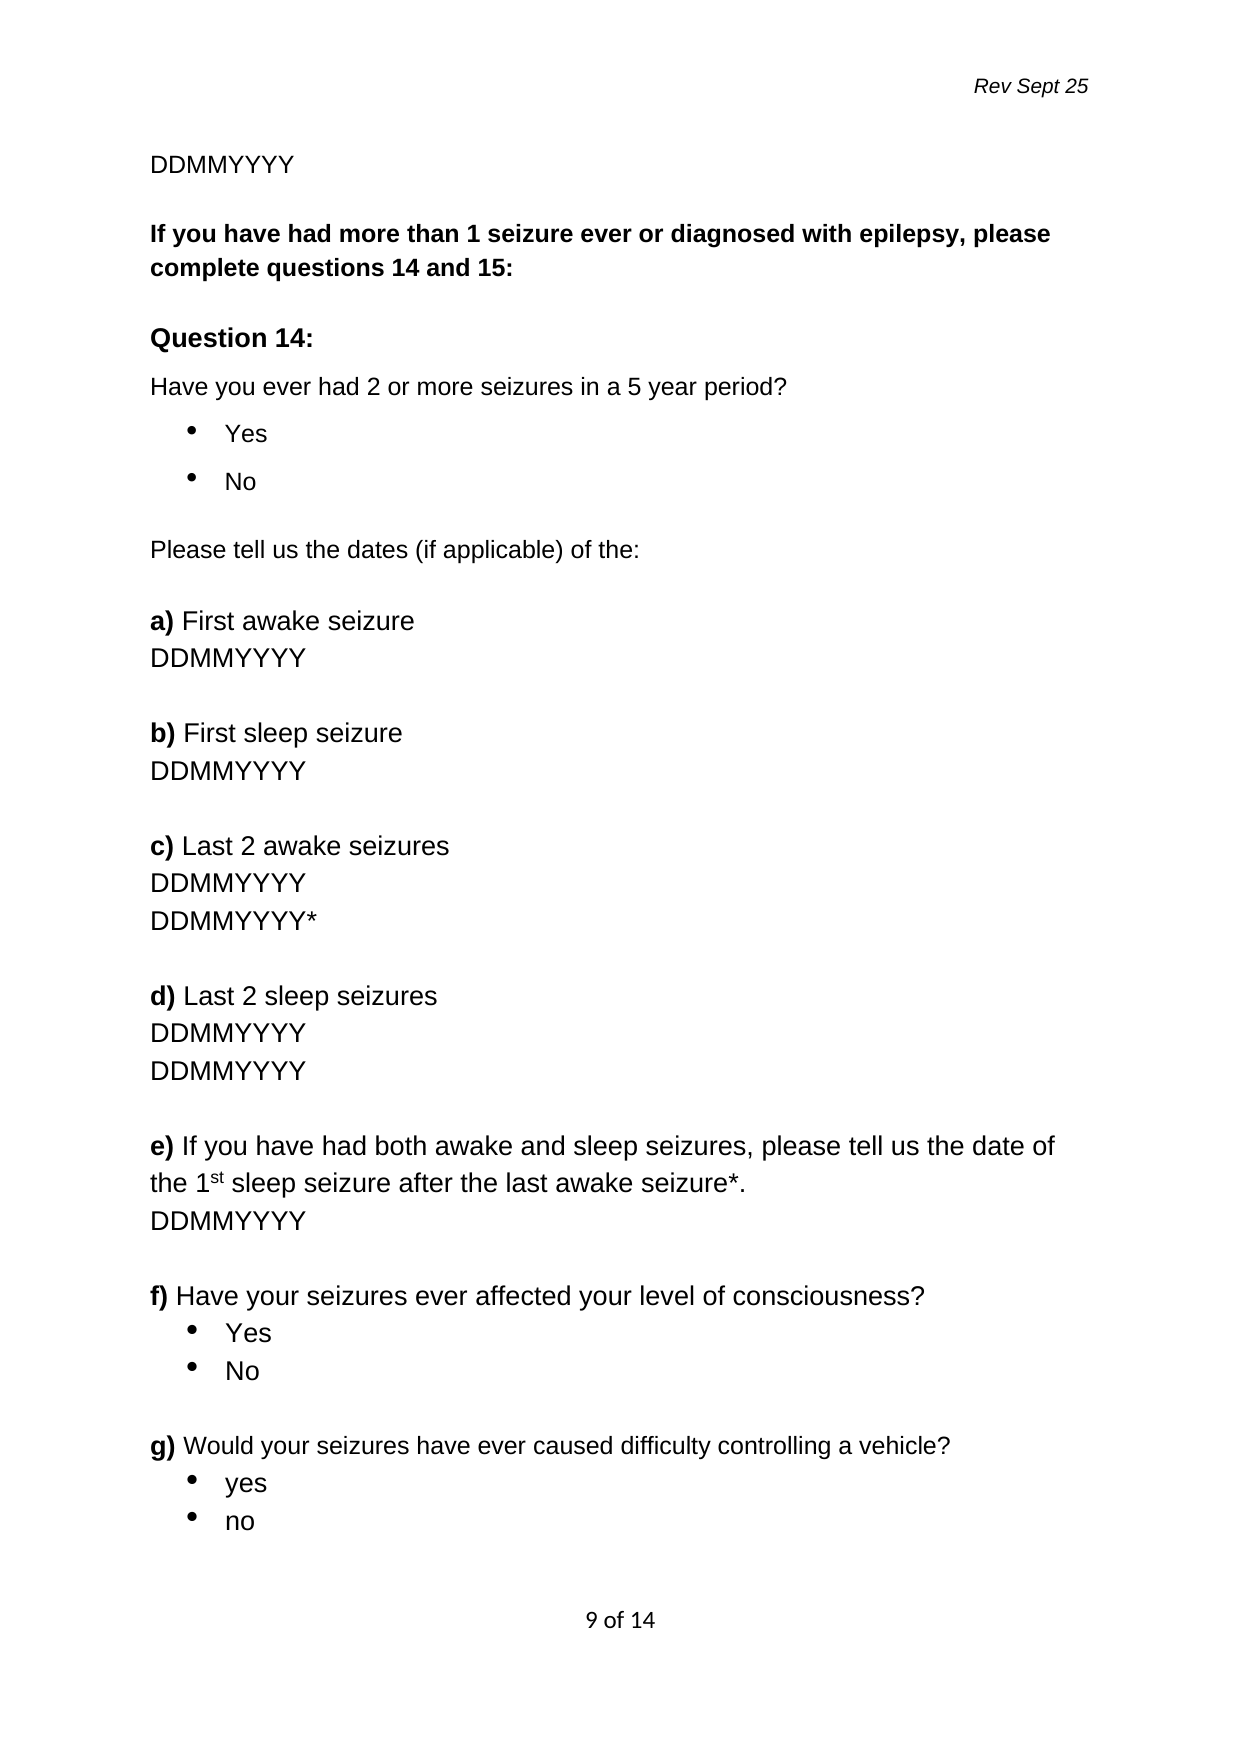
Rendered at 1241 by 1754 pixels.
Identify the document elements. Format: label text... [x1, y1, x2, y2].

text DDMMYYYY [150, 1054, 1090, 1086]
list yes [187, 1467, 1090, 1498]
text DDMMYYYY [150, 150, 1090, 179]
text If you have had more than 1 seizure ever or diagnosed with epilepsy, please complete questions 14 and 15: [150, 219, 1090, 282]
text Please tell us the dates (if applicable) of the: [150, 536, 1090, 564]
text DDMMYYYY* [150, 904, 1090, 936]
list No [187, 466, 1090, 495]
list Yes [187, 419, 1090, 448]
text Question 14: [150, 322, 1090, 354]
text d) Last 2 sleep seizures [150, 979, 1090, 1011]
text DDMMYYYY [150, 642, 1090, 673]
list no [187, 1505, 1090, 1536]
text a) First awake seizure [150, 604, 1090, 636]
text DDMMYYYY [150, 1017, 1090, 1048]
list Yes [187, 1317, 1090, 1348]
text DDMMYYYY [150, 867, 1090, 898]
text DDMMYYYY [150, 1204, 1090, 1236]
text Have you ever had 2 or more seizures in a 5 year period? [150, 372, 1090, 401]
text f) Have your seizures ever affected your level of consciousness? [150, 1279, 1090, 1311]
text e) If you have had both awake and sleep seizures, please tell us the date of the 1st sleep seizure after the last awake seizure*. [150, 1129, 1090, 1198]
text b) First sleep seizure [150, 717, 1090, 748]
text c) Last 2 awake seizures [150, 829, 1090, 861]
text DDMMYYYY [150, 754, 1090, 786]
list No [187, 1354, 1090, 1386]
text g) Would your seizures have ever caused difficulty controlling a vehicle? [150, 1430, 1090, 1461]
